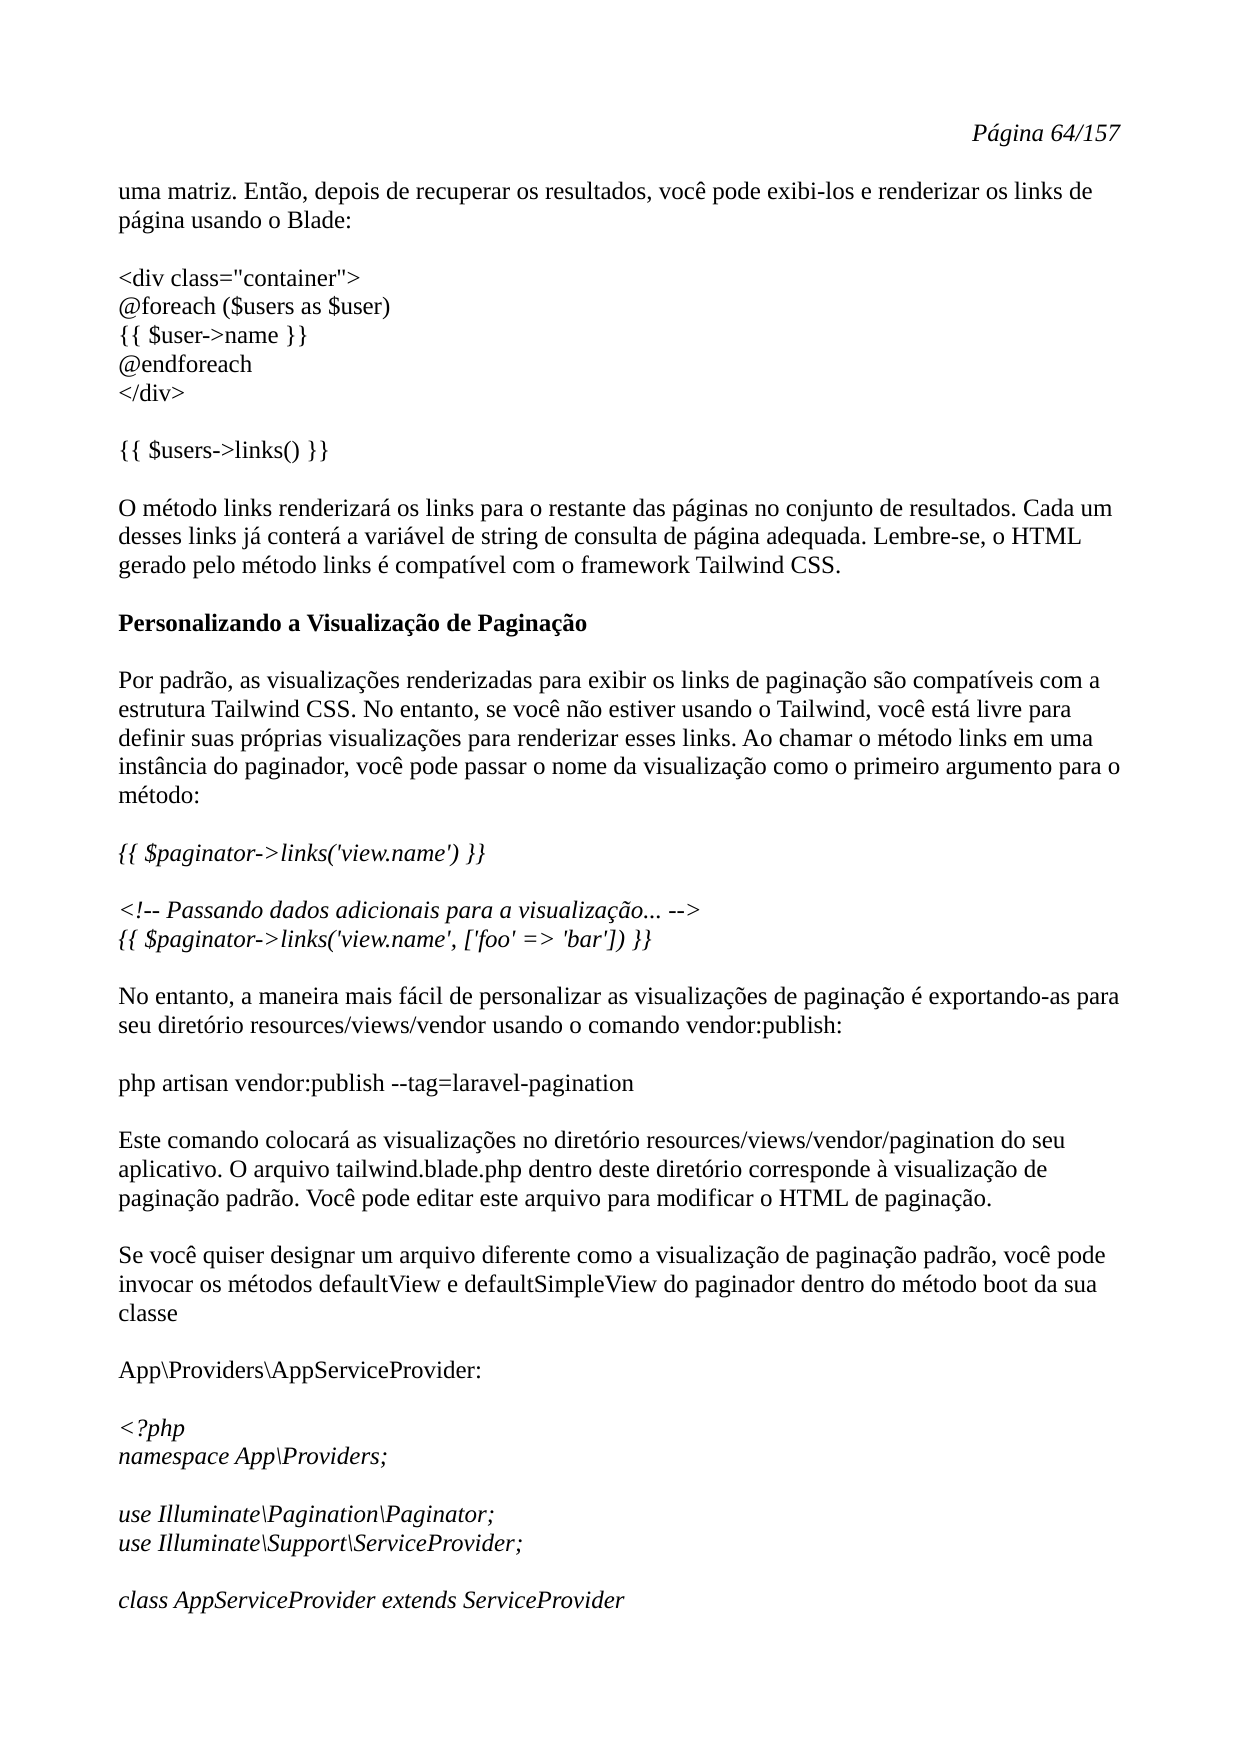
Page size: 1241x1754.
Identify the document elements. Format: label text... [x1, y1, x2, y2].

text {{ $users->links() }} [118, 435, 1122, 464]
text use Illuminate\Pagination\Paginator; [118, 1499, 1122, 1528]
text <?php [118, 1413, 1122, 1441]
text Este comando colocará as visualizações no diretório resources/views/vendor/pagination do seu aplicativo. O arquivo tailwind.blade.php dentro deste diretório corresponde à visualização de paginação padrão. Você pode editar este arquivo para modificar o HTML de paginação. [118, 1125, 1122, 1211]
text No entanto, a maneira mais fácil de personalizar as visualizações de paginação é exportando-as para seu diretório resources/views/vendor usando o comando vendor:publish: [118, 981, 1122, 1039]
text class AppServiceProvider extends ServiceProvider [118, 1585, 1122, 1614]
text Personalizando a Visualização de Paginação [118, 608, 1122, 636]
text php artisan vendor:publish --tag=laravel-pagination [118, 1068, 1122, 1096]
text O método links renderizará os links para o restante das páginas no conjunto de resultados. Cada um desses links já conterá a variável de string de consulta de página adequada. Lembre-se, o HTML gerado pelo método links é compatível com o framework Tailwind CSS. [118, 493, 1122, 579]
text {{ $paginator->links('view.name') }} [118, 838, 1122, 866]
text namespace App\Providers; [118, 1441, 1122, 1470]
text Se você quiser designar um arquivo diferente como a visualização de paginação padrão, você pode invocar os métodos defaultView e defaultSimpleView do paginador dentro do método boot da sua classe [118, 1240, 1122, 1326]
text @endforeach [118, 349, 1122, 378]
text <div class="container"> [118, 263, 1122, 291]
text {{ $paginator->links('view.name', ['foo' => 'bar']) }} [118, 924, 1122, 953]
text @foreach ($users as $user) [118, 291, 1122, 320]
text {{ $user->name }} [118, 320, 1122, 349]
text App\Providers\AppServiceProvider: [118, 1355, 1122, 1384]
text uma matriz. Então, depois de recuperar os resultados, você pode exibi-los e renderizar os links de página usando o Blade: [118, 176, 1122, 234]
text use Illuminate\Support\ServiceProvider; [118, 1528, 1122, 1556]
text Por padrão, as visualizações renderizadas para exibir os links de paginação são compatíveis com a estrutura Tailwind CSS. No entanto, se você não estiver usando o Tailwind, você está livre para definir suas próprias visualizações para renderizar esses links. Ao chamar o método links em uma instância do paginador, você pode passar o nome da visualização como o primeiro argumento para o método: [118, 665, 1122, 809]
text </div> [118, 378, 1122, 406]
text <!-- Passando dados adicionais para a visualização... --> [118, 895, 1122, 924]
